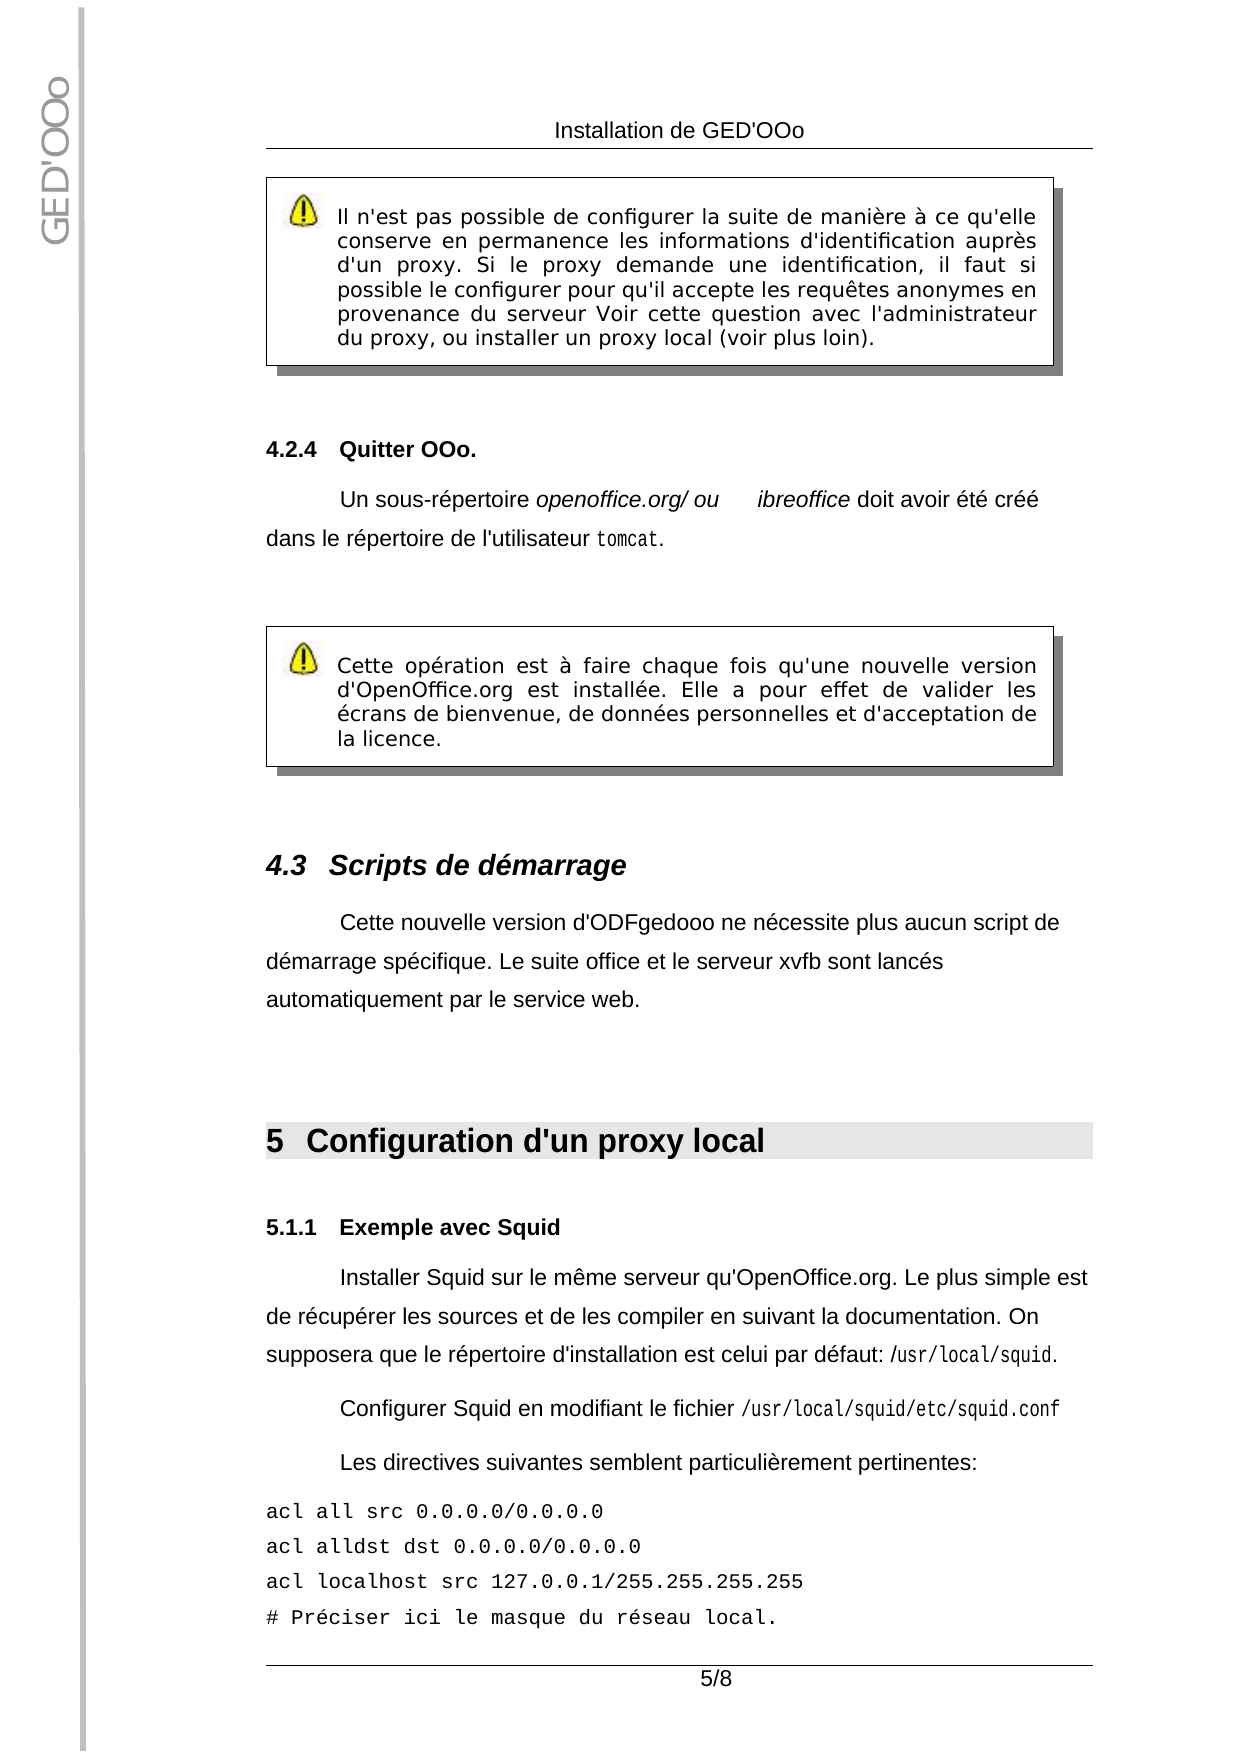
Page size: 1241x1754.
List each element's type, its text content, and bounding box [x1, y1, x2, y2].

picture [282, 641, 326, 677]
list Cette opération est à faire chaque fois qu'une nouvelle version d'OpenOffice.org est installée. Elle a pour effet de valider les écrans de bienvenue, de données personnelles et d'acceptation de la licence. [267, 627, 1052, 766]
text acl localhost src 127.0.0.1/255.255.255.255 [266, 1571, 1093, 1595]
subtitle Configuration d'un proxy local [266, 1122, 1093, 1159]
subtitle Exemple avec Squid [266, 1214, 1093, 1240]
text Cette nouvelle version d'ODFgedooo ne nécessite plus aucun script de démarrage spécifique. Le suite office et le serveur xvfb sont lancés automatiquement par le service web. [266, 910, 1093, 1012]
text Installer Squid sur le même serveur qu'OpenOffice.org. Le plus simple est de récupérer les sources et de les compiler en suivant la documentation. On supposera que le répertoire d'installation est celui par défaut: /usr/local/squid. [266, 1265, 1093, 1369]
subtitle Quitter OOo. [266, 436, 1093, 462]
text acl all src 0.0.0.0/0.0.0.0 [266, 1501, 1093, 1524]
text Les directives suivantes semblent particulièrement pertinentes: [266, 1450, 1093, 1475]
picture [282, 193, 326, 229]
subtitle Scripts de démarrage [266, 849, 1093, 881]
list Il n'est pas possible de configurer la suite de manière à ce qu'elle conserve en permanence les informations d'identification auprès d'un proxy. Si le proxy demande une identification, il faut si possible le configurer pour qu'il accepte les requêtes anonymes en provenance du serveur Voir cette question avec l'administrateur du proxy, ou installer un proxy local (voir plus loin). [267, 178, 1052, 365]
text acl alldst dst 0.0.0.0/0.0.0.0 [266, 1536, 1093, 1560]
text Configurer Squid en modifiant le fichier /usr/local/squid/etc/squid.conf [266, 1396, 1093, 1423]
text # Préciser ici le masque du réseau local. [266, 1607, 1093, 1631]
text Un sous-répertoire openoffice.org/ ou ibreoffice doit avoir été créé dans le répertoire de l'utilisateur tomcat. [266, 487, 1093, 553]
